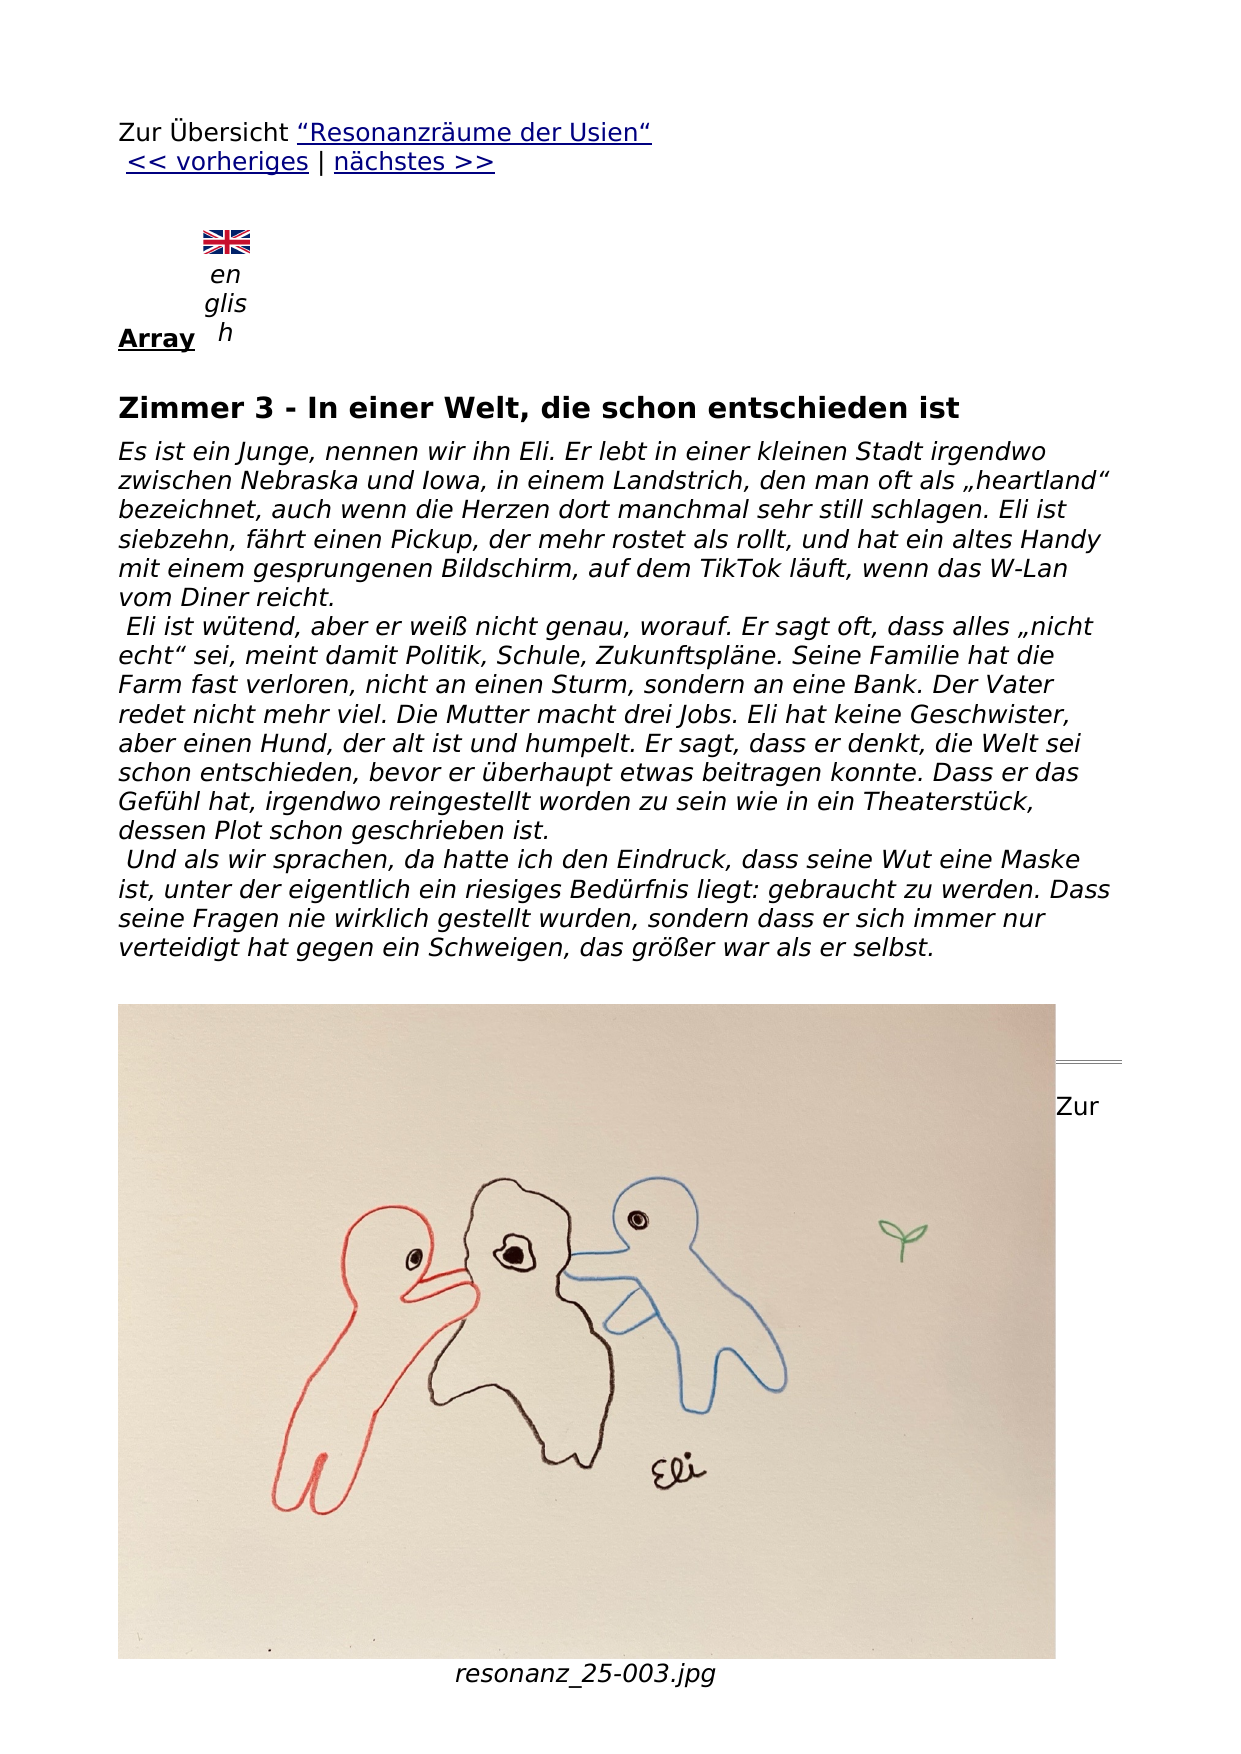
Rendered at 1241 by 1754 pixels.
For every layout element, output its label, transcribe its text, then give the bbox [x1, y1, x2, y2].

subtitle Zimmer 3 - In einer Welt, die schon entschieden ist [118, 391, 1122, 425]
picture [118, 1004, 1056, 1659]
picture [203, 230, 250, 254]
text Zur Übersicht “Resonanzräume der Usien“ << vorheriges | nächstes >> [118, 118, 1122, 206]
text Es ist ein Junge, nennen wir ihn Eli. Er lebt in einer kleinen Stadt irgendwo zwischen Nebraska und Iowa, in einem Landstrich, den man oft als „heartland“ bezeichnet, auch wenn die Herzen dort manchmal sehr still schlagen. Eli ist siebzehn, fährt einen Pickup, der mehr rostet als rollt, und hat ein altes Handy mit einem gesprungenen Bildschirm, auf dem TikTok läuft, wenn das W-Lan vom Diner reicht. Eli ist wütend, aber er weiß nicht genau, worauf. Er sagt oft, dass alles „nicht echt“ sei, meint damit Politik, Schule, Zukunftspläne. Seine Familie hat die Farm fast verloren, nicht an einen Sturm, sondern an eine Bank. Der Vater redet nicht mehr viel. Die Mutter macht drei Jobs. Eli hat keine Geschwister, aber einen Hund, der alt ist und humpelt. Er sagt, dass er denkt, die Welt sei schon entschieden, bevor er überhaupt etwas beitragen konnte. Dass er das Gefühl hat, irgendwo reingestellt worden zu sein wie in ein Theaterstück, dessen Plot schon geschrieben ist. Und als wir sprachen, da hatte ich den Eindruck, dass seine Wut eine Maske ist, unter der eigentlich ein riesiges Bedürfnis liegt: gebraucht zu werden. Dass seine Fragen nie wirklich gestellt wurden, sondern dass er sich immer nur verteidigt hat gegen ein Schweigen, das größer war als er selbst. [118, 437, 1122, 992]
text resonanz_25-003.jpg [118, 1659, 1056, 1688]
text english [203, 254, 250, 347]
text Array [118, 218, 1122, 353]
text Zur [1056, 1092, 1122, 1121]
